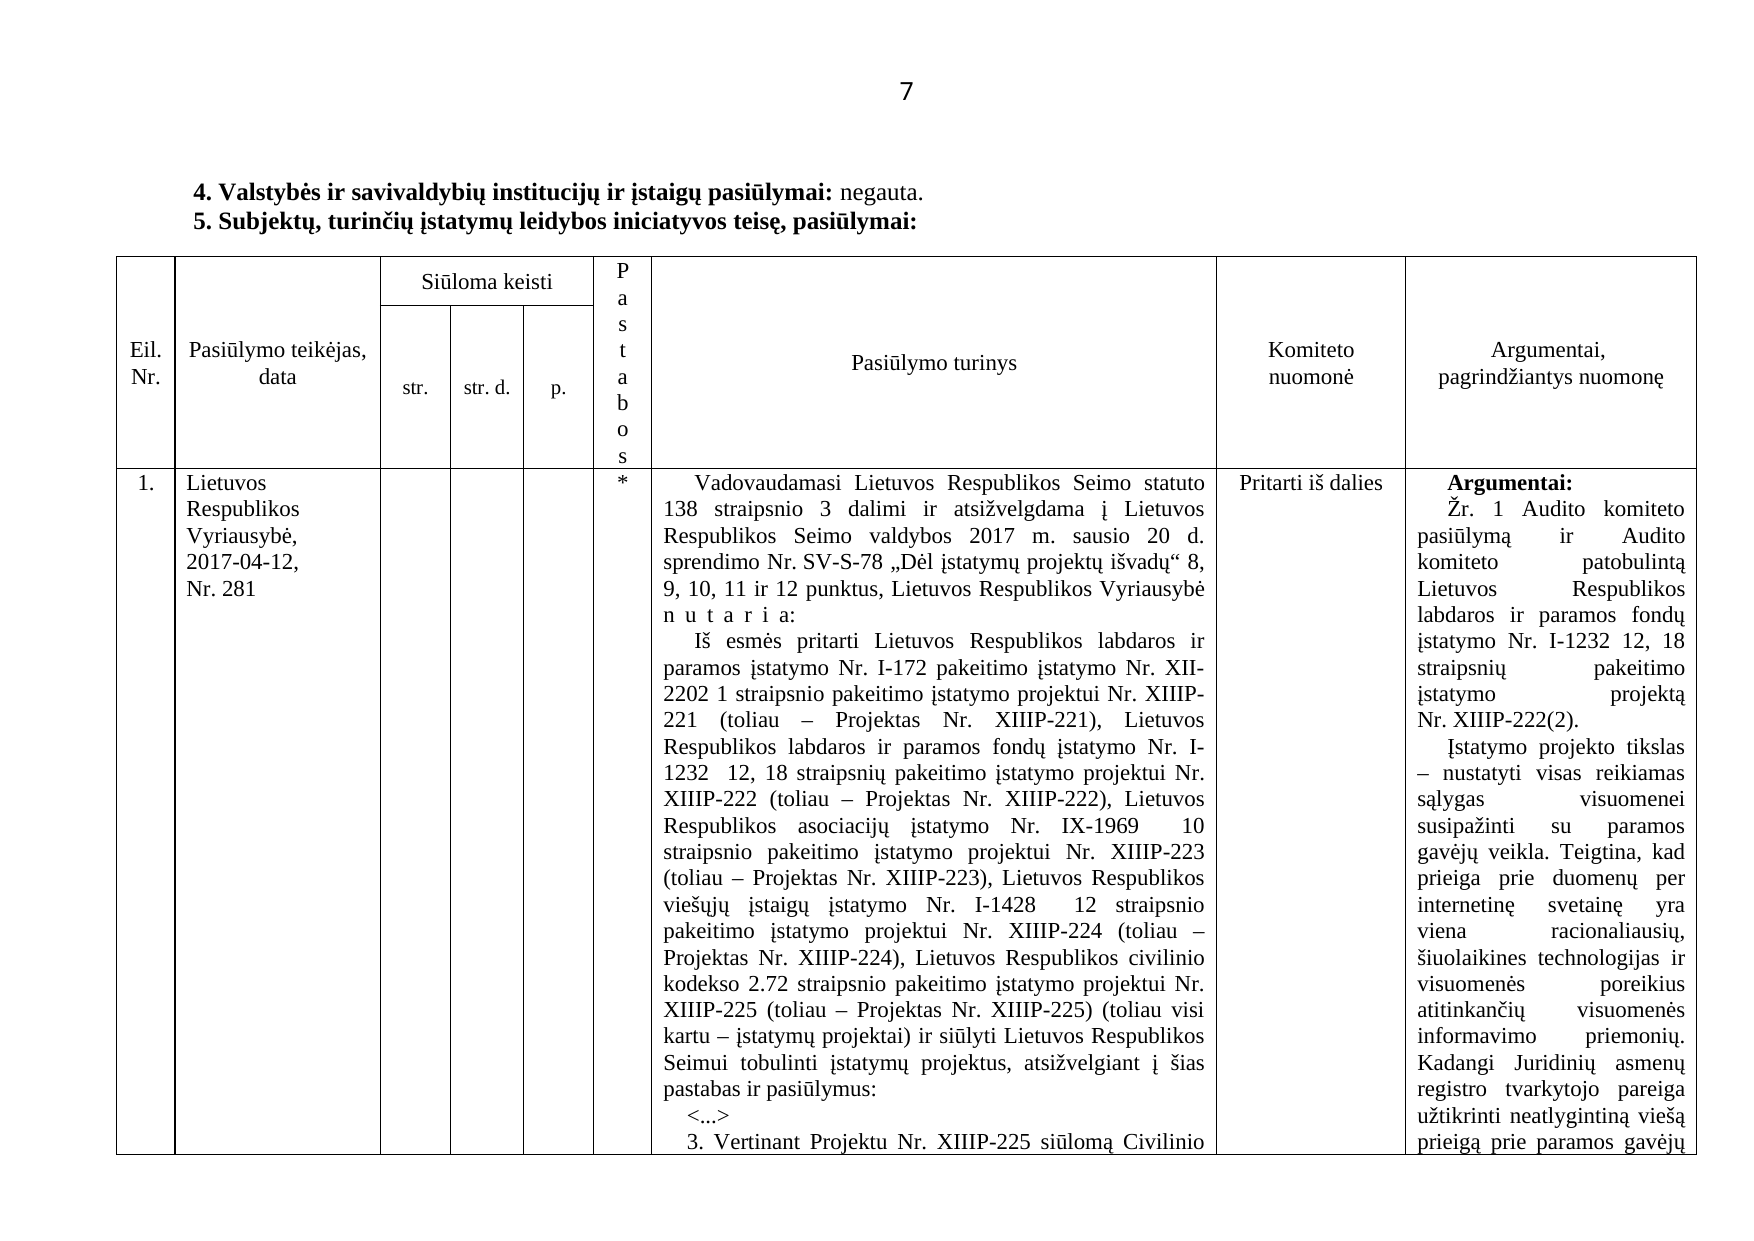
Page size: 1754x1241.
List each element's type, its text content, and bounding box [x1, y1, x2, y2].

table_header Pasiūlymo turinys [652, 257, 1216, 468]
table_cell p. [524, 306, 593, 468]
table_cell * [594, 469, 651, 1154]
table_cell str. d. [451, 306, 523, 468]
table_cell [381, 469, 450, 1154]
table_cell Lietuvos Respublikos Vyriausybė, 2017-04-12, Nr. 281 [176, 469, 380, 1154]
table_cell 1. [117, 469, 174, 1154]
table_header Pastabos [594, 257, 651, 468]
table_cell Vadovaudamasi Lietuvos Respublikos Seimo statuto 138 straipsnio 3 dalimi ir atsižvelgdama į Lietuvos Respublikos Seimo valdybos 2017 m. sausio 20 d. sprendimo Nr. SV-S-78 „Dėl įstatymų projektų išvadų“ 8, 9, 10, 11 ir 12 punktus, Lietuvos Respublikos Vyriausybė nutaria: Iš esmės pritarti Lietuvos Respublikos labdaros ir paramos įstatymo Nr. I-172 pakeitimo įstatymo Nr. XII-2202 1 straipsnio pakeitimo įstatymo projektui Nr. XIIIP-221 (toliau – Projektas Nr. XIIIP-221), Lietuvos Respublikos labdaros ir paramos fondų įstatymo Nr. I-1232 12, 18 straipsnių pakeitimo įstatymo projektui Nr. XIIIP-222 (toliau – Projektas Nr. XIIIP-222), Lietuvos Respublikos asociacijų įstatymo Nr. IX-1969 10 straipsnio pakeitimo įstatymo projektui Nr. XIIIP-223 (toliau – Projektas Nr. XIIIP-223), Lietuvos Respublikos viešųjų įstaigų įstatymo Nr. I-1428 12 straipsnio pakeitimo įstatymo projektui Nr. XIIIP-224 (toliau – Projektas Nr. XIIIP-224), Lietuvos Respublikos civilinio kodekso 2.72 straipsnio pakeitimo įstatymo projektui Nr. XIIIP-225 (toliau – Projektas Nr. XIIIP-225) (toliau visi kartu – įstatymų projektai) ir siūlyti Lietuvos Respublikos Seimui tobulinti įstatymų projektus, atsižvelgiant į šias pastabas ir pasiūlymus: <...> 3. Vertinant Projektu Nr. XIIIP-225 siūlomą Civilinio [652, 469, 1216, 1154]
text 4. Valstybės ir savivaldybių institucijų ir įstaigų pasiūlymai: negauta. [118, 177, 1695, 206]
table_cell Pritarti iš dalies [1217, 469, 1405, 1154]
table_header Siūloma keisti [381, 257, 593, 305]
table_cell str. [381, 306, 450, 468]
table_header Argumentai, pagrindžiantys nuomonę [1406, 257, 1696, 468]
table_header Komiteto nuomonė [1217, 257, 1405, 468]
table_header Eil. Nr. [117, 257, 174, 468]
table_header Pasiūlymo teikėjas, data [176, 257, 380, 468]
table_cell [524, 469, 593, 1154]
text 5. Subjektų, turinčių įstatymų leidybos iniciatyvos teisę, pasiūlymai: [118, 206, 1695, 235]
table_cell [451, 469, 523, 1154]
table_cell Argumentai: Žr. 1 Audito komiteto pasiūlymą ir Audito komiteto patobulintą Lietuvos Respublikos labdaros ir paramos fondų įstatymo Nr. I-1232 12, 18 straipsnių pakeitimo įstatymo projektą Nr. XIIIP-222(2). Įstatymo projekto tikslas – nustatyti visas reikiamas sąlygas visuomenei susipažinti su paramos gavėjų veikla. Teigtina, kad prieiga prie duomenų per internetinę svetainę yra viena racionaliausių, šiuolaikines technologijas ir visuomenės poreikius atitinkančių visuomenės informavimo priemonių. Kadangi Juridinių asmenų registro tvarkytojo pareiga užtikrinti neatlygintiną viešą prieigą prie paramos gavėjų [1406, 469, 1696, 1154]
